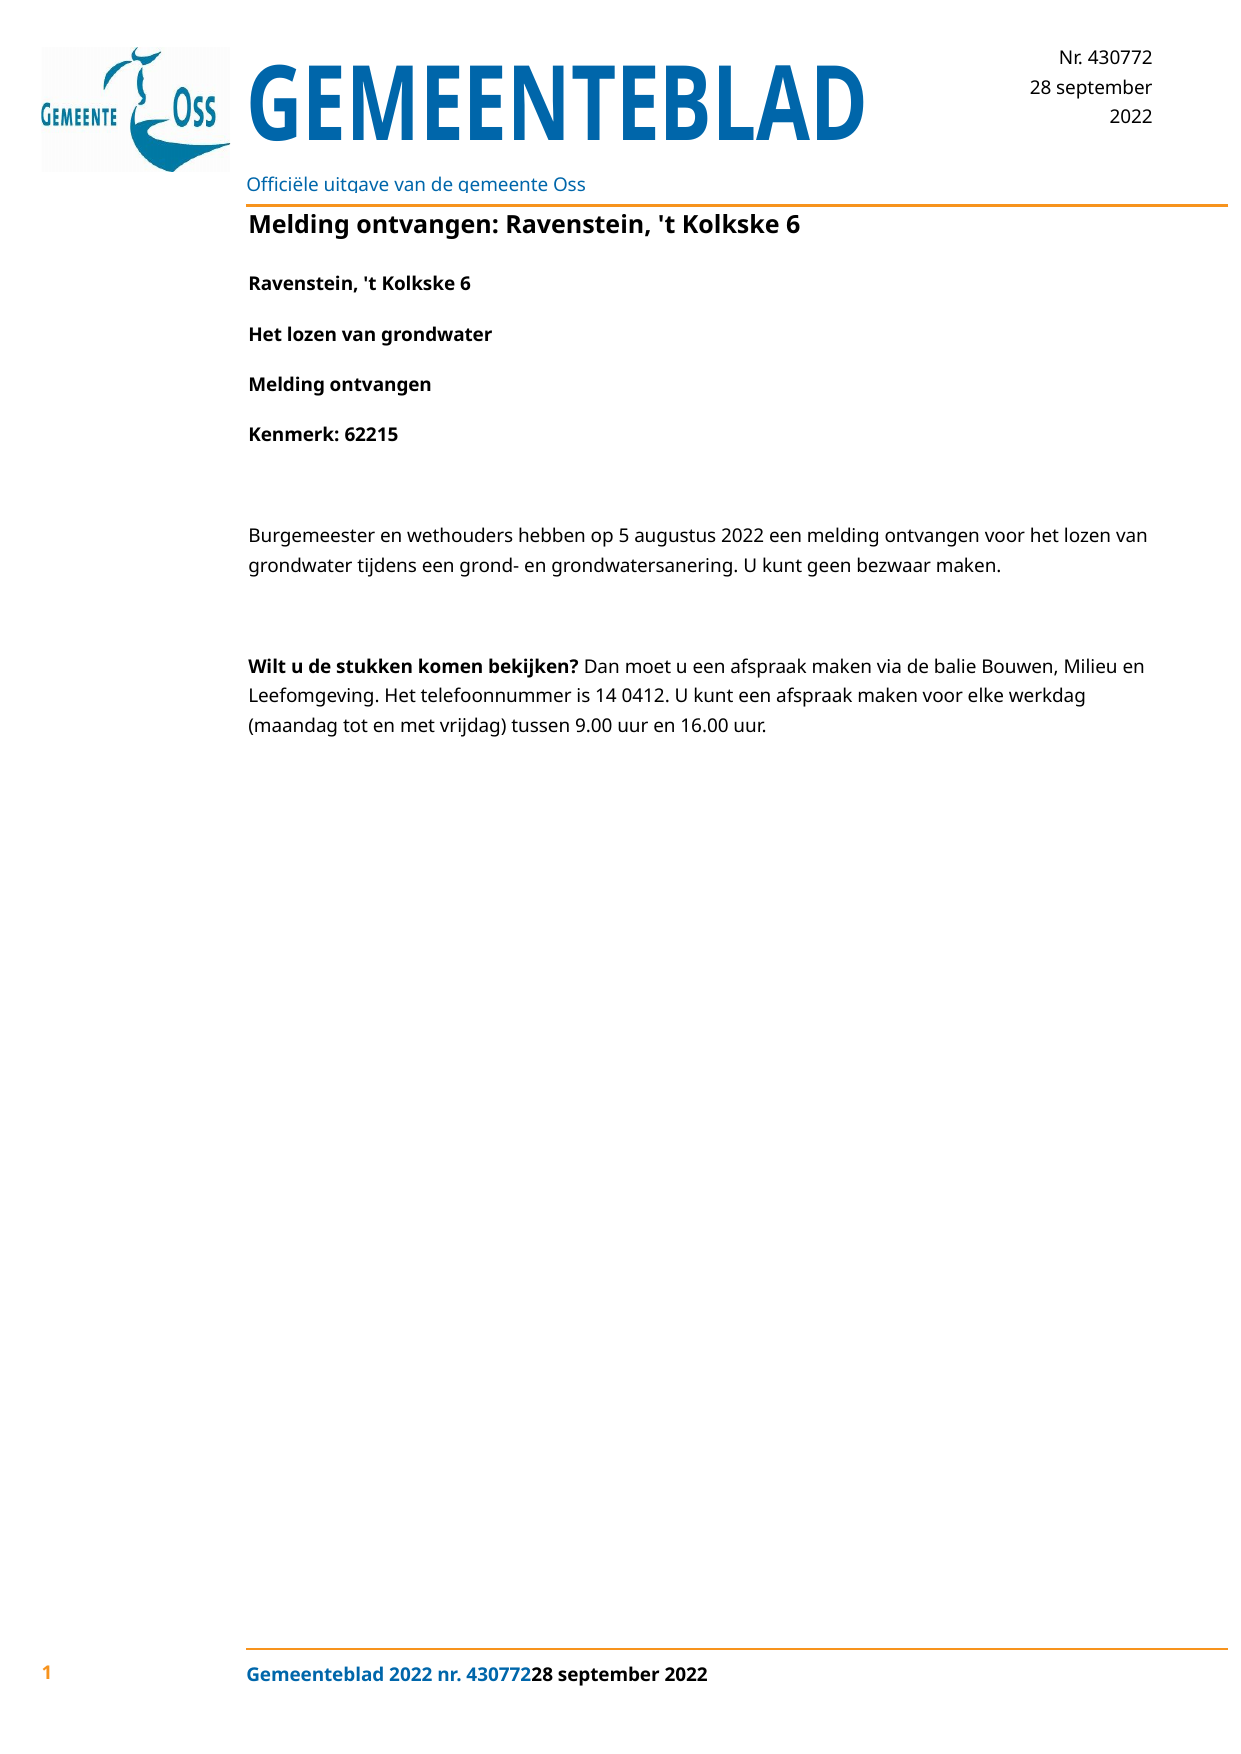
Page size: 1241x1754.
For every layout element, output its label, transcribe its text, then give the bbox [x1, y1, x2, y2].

text Kenmerk: 62215 [248, 422, 1152, 447]
text Ravenstein, 't Kolkske 6 [248, 270, 1152, 296]
text Het lozen van grondwater [248, 321, 1152, 346]
text Melding ontvangen [248, 371, 1152, 397]
text Wilt u de stukken komen bekijken? Dan moet u een afspraak maken via de balie Bouwen, Milieu en Leefomgeving. Het telefoonnummer is 14 0412. U kunt een afspraak maken voor elke werkdag (maandag tot en met vrijdag) tussen 9.00 uur en 16.00 uur. [248, 653, 1152, 738]
text Melding ontvangen: Ravenstein, 't Kolkske 6 [248, 207, 1152, 241]
picture [41, 47, 231, 172]
text Burgemeester en wethouders hebben op 5 augustus 2022 een melding ontvangen voor het lozen van grondwater tijdens een grond- en grondwatersanering. U kunt geen bezwaar maken. [248, 522, 1152, 578]
